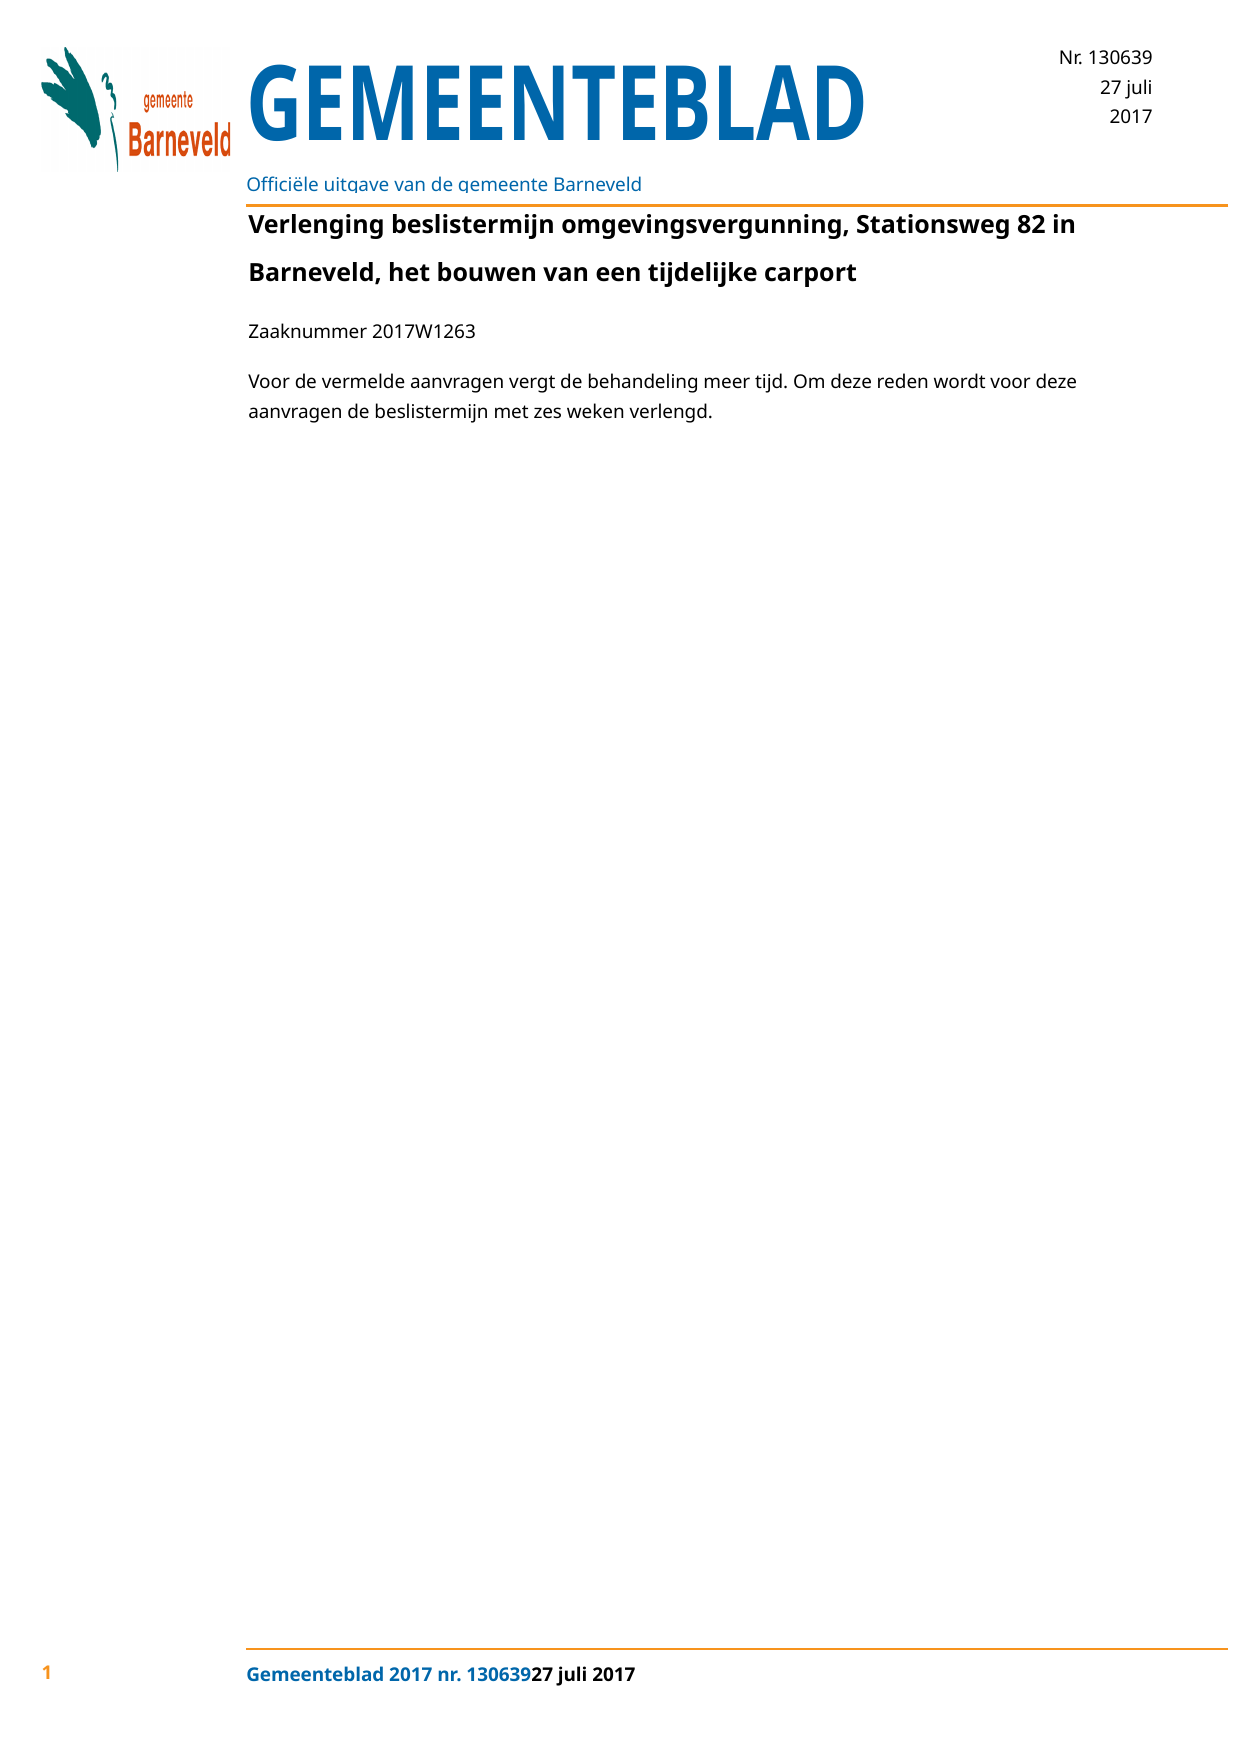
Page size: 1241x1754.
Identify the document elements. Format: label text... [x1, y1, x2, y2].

text Zaaknummer 2017W1263 [248, 318, 1152, 344]
text Verlenging beslistermijn omgevingsvergunning, Stationsweg 82 in Barneveld, het bouwen van een tijdelijke carport [248, 207, 1152, 288]
text Voor de vermelde aanvragen vergt de behandeling meer tijd. Om deze reden wordt voor deze aanvragen de beslistermijn met zes weken verlengd. [248, 368, 1152, 424]
picture [41, 47, 231, 172]
